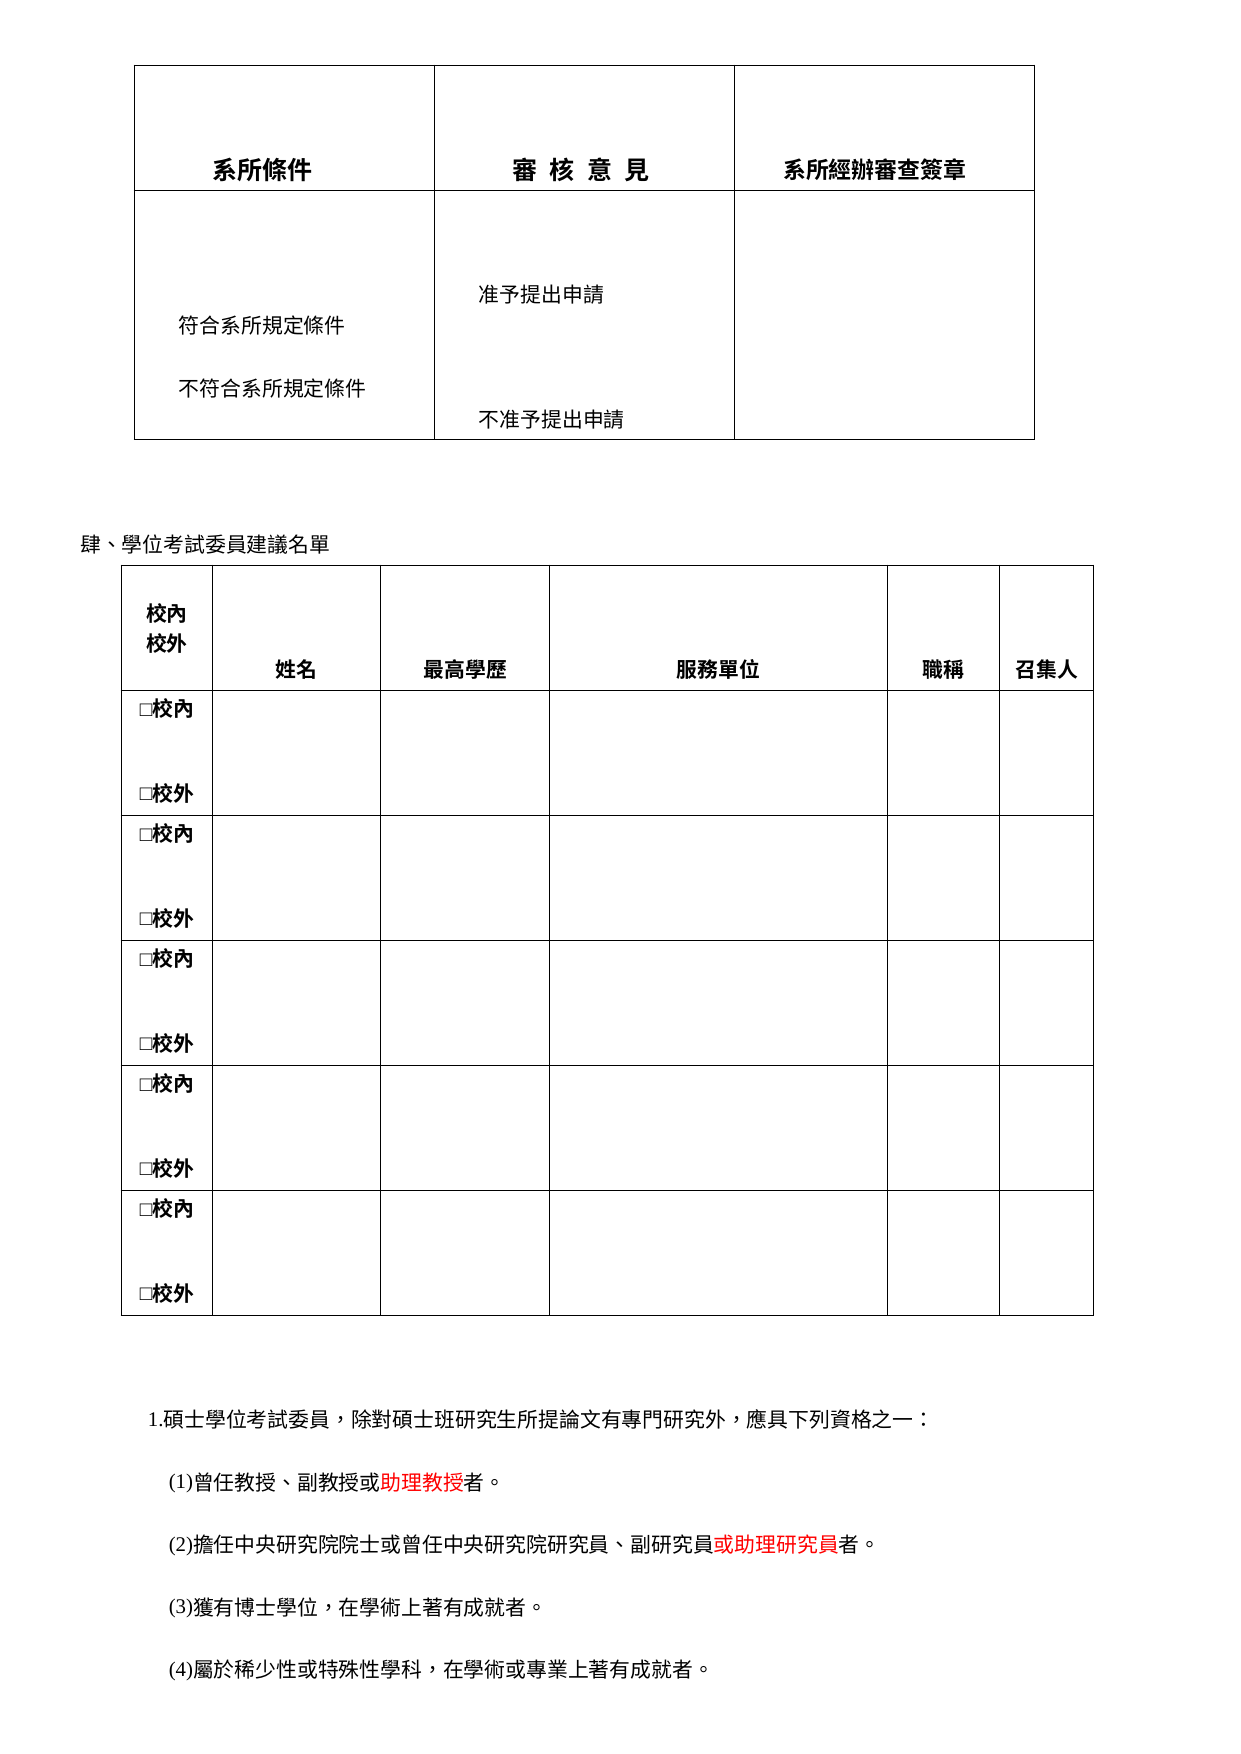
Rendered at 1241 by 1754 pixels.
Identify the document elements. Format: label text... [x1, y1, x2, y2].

text (3)獲有博士學位，在學術上著有成就者。 [148, 1564, 1181, 1627]
table_cell [550, 1191, 887, 1314]
table_cell [1000, 691, 1093, 814]
table_cell [381, 816, 549, 939]
table_header 職稱 [888, 566, 999, 689]
table_cell [1000, 1066, 1093, 1189]
table_cell [381, 1191, 549, 1314]
text (1)曾任教授、副教授或助理教授者。 [148, 1439, 1181, 1502]
table_cell [888, 816, 999, 939]
table_header 召集人 [1000, 566, 1093, 689]
table_cell [888, 691, 999, 814]
table_cell [888, 1066, 999, 1189]
table_cell □校內 □校外 [122, 1191, 212, 1314]
table_header 校內 校外 [122, 566, 212, 689]
table_cell [550, 816, 887, 939]
table_header 系所條件 [135, 66, 434, 189]
table_header 最高學歷 [381, 566, 549, 689]
table_cell [1000, 941, 1093, 1064]
table_cell □校內 □校外 [122, 691, 212, 814]
table_cell [735, 191, 1034, 439]
table_cell [213, 1066, 380, 1189]
table_cell [381, 1066, 549, 1189]
table_header 服務單位 [550, 566, 887, 689]
text 1.碩士學位考試委員，除對碩士班研究生所提論文有專門研究外，應具下列資格之一： [148, 1377, 1181, 1439]
table_cell □校內 □校外 [122, 816, 212, 939]
text (4)屬於稀少性或特殊性學科，在學術或專業上著有成就者。 [148, 1627, 1181, 1689]
table_cell [213, 941, 380, 1064]
table_header 審 核 意 見 [435, 66, 734, 189]
table_cell [213, 691, 380, 814]
table_cell [381, 941, 549, 1064]
table_cell [213, 816, 380, 939]
table_cell [550, 1066, 887, 1189]
table_cell □校內 □校外 [122, 1066, 212, 1189]
table_cell □校內 □校外 [122, 941, 212, 1064]
table_cell [1000, 1191, 1093, 1314]
table_cell [550, 691, 887, 814]
table_header 姓名 [213, 566, 380, 689]
table_cell 符合系所規定條件 不符合系所規定條件 [135, 191, 434, 439]
table_cell [550, 941, 887, 1064]
table_cell [1000, 816, 1093, 939]
table_cell [888, 1191, 999, 1314]
table_cell [888, 941, 999, 1064]
table_cell [213, 1191, 380, 1314]
table_header 系所經辦審查簽章 [735, 66, 1034, 189]
table_cell [381, 691, 549, 814]
text (2)擔任中央研究院院士或曾任中央研究院研究員、副研究員或助理研究員者。 [148, 1502, 1181, 1564]
table_cell 准予提出申請 不准予提出申請 [435, 191, 734, 439]
text 肆、學位考試委員建議名單 [59, 502, 1181, 564]
